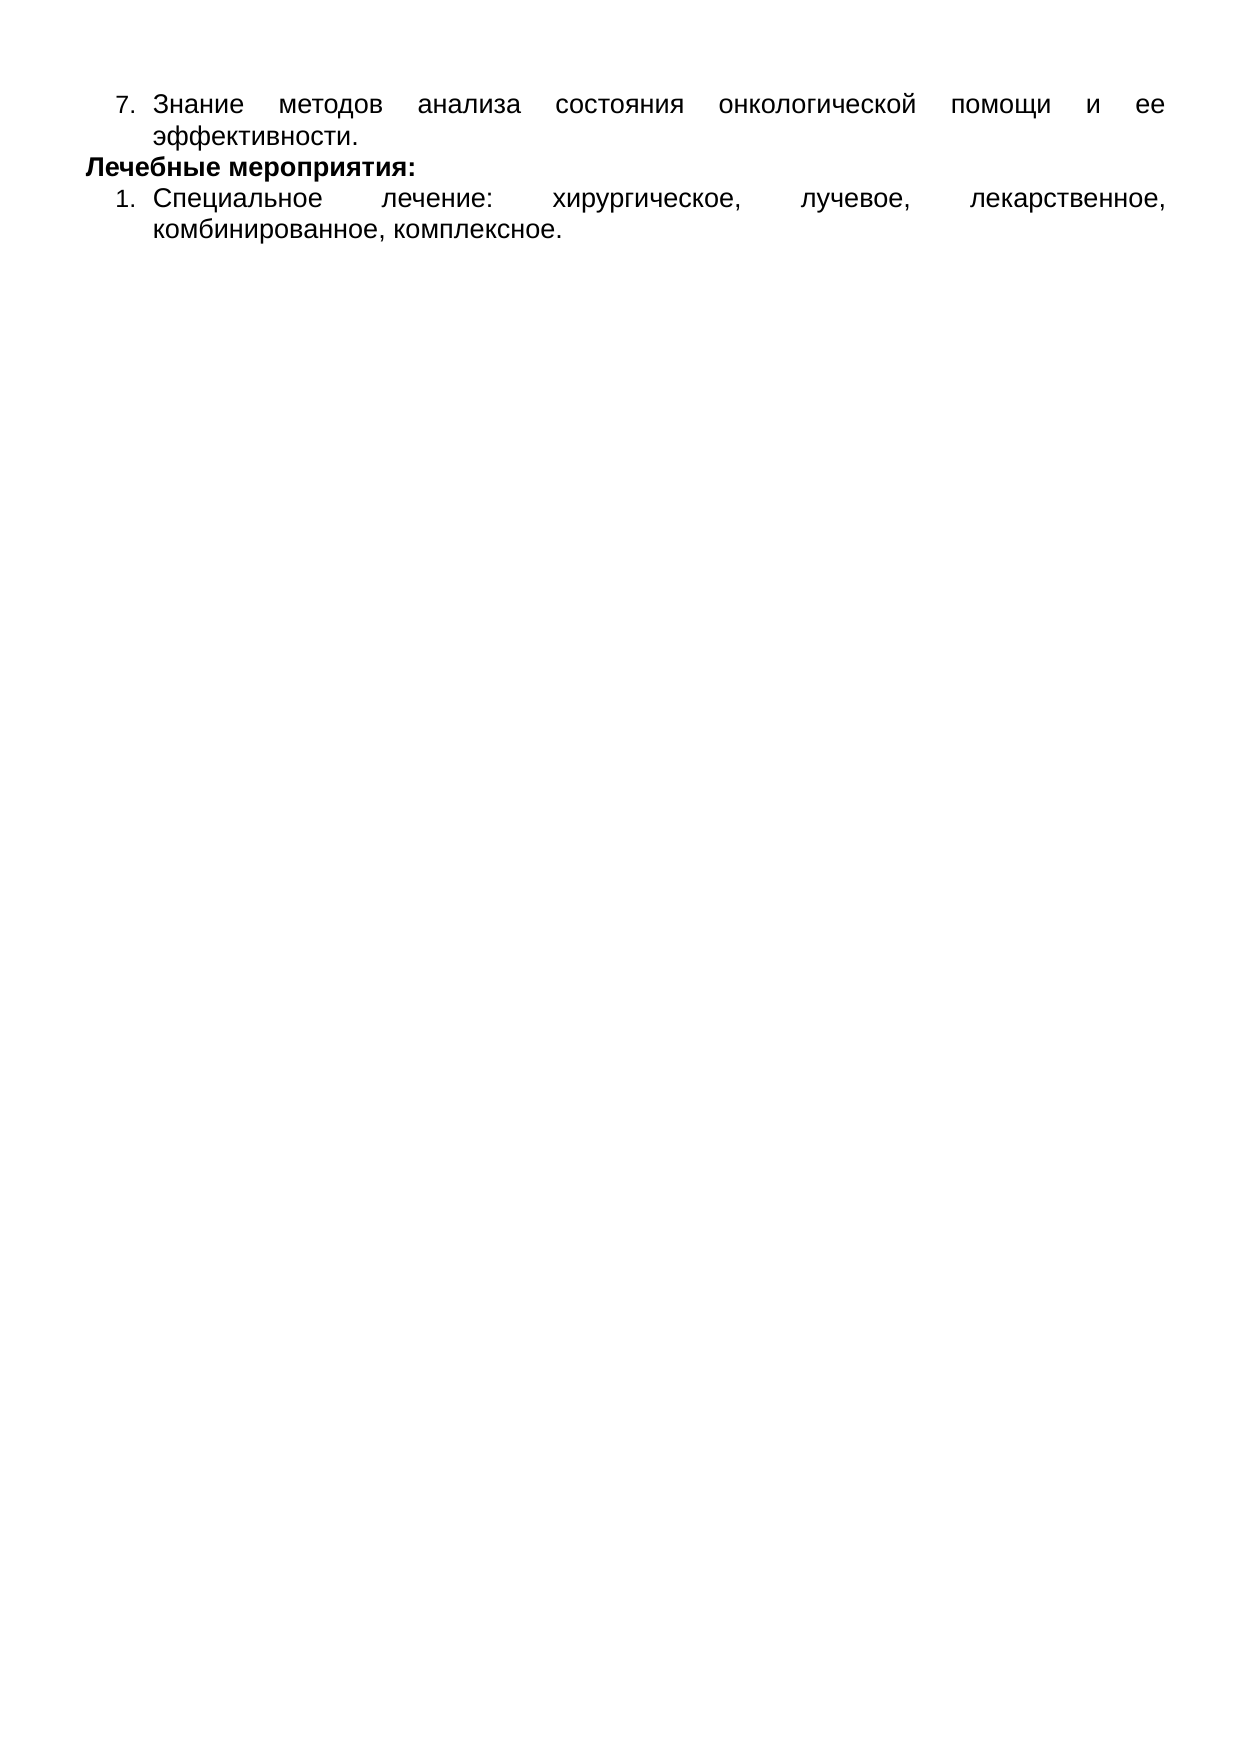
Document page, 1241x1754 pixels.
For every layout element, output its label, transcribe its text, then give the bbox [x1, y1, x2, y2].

list Знание методов анализа состояния онкологической помощи и ее эффективности. [115, 88, 1167, 151]
list Специальное лечение: хирургическое, лучевое, лекарственное, комбинированное, комплексное. [115, 182, 1167, 245]
text Лечебные мероприятия: [86, 151, 1167, 182]
